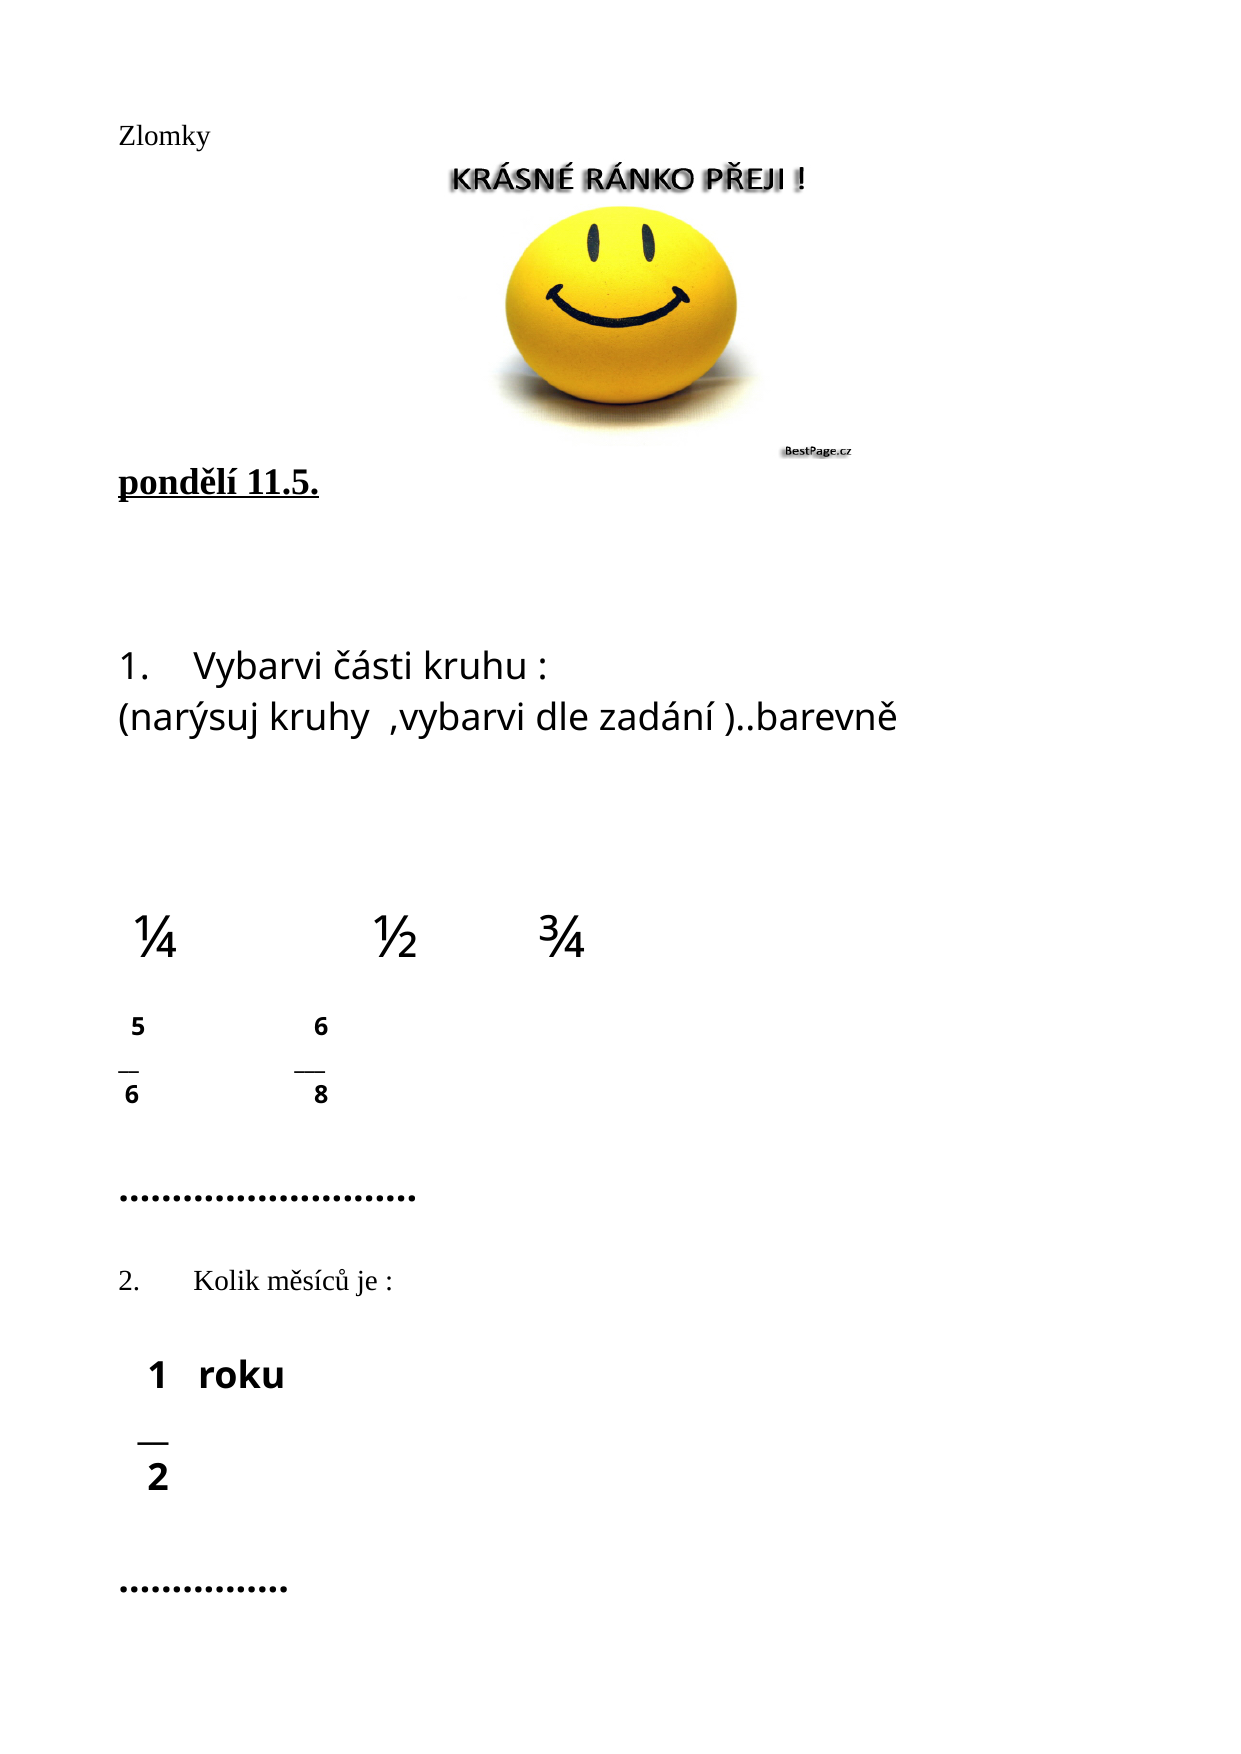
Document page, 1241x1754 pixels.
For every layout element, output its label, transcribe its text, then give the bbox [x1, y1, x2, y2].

text …............. [118, 1552, 1122, 1603]
text __ [118, 1399, 1122, 1450]
picture [380, 151, 860, 459]
text 1 roku [118, 1348, 1122, 1399]
list Kolik měsíců je : [118, 1263, 1122, 1297]
text pondělí 11.5. [118, 152, 1122, 502]
text …......................... [118, 1161, 1122, 1212]
text ¼ ½ ¾ [118, 895, 1122, 974]
text 2 [118, 1450, 1122, 1501]
text (narýsuj kruhy ,vybarvi dle zadání )..barevně [118, 691, 1122, 742]
text 5 6 [118, 1008, 1122, 1042]
text __ ___ [118, 1042, 1122, 1076]
text 6 8 [118, 1076, 1122, 1110]
list Vybarvi části kruhu : [118, 639, 1122, 691]
text Zlomky [118, 118, 1122, 152]
